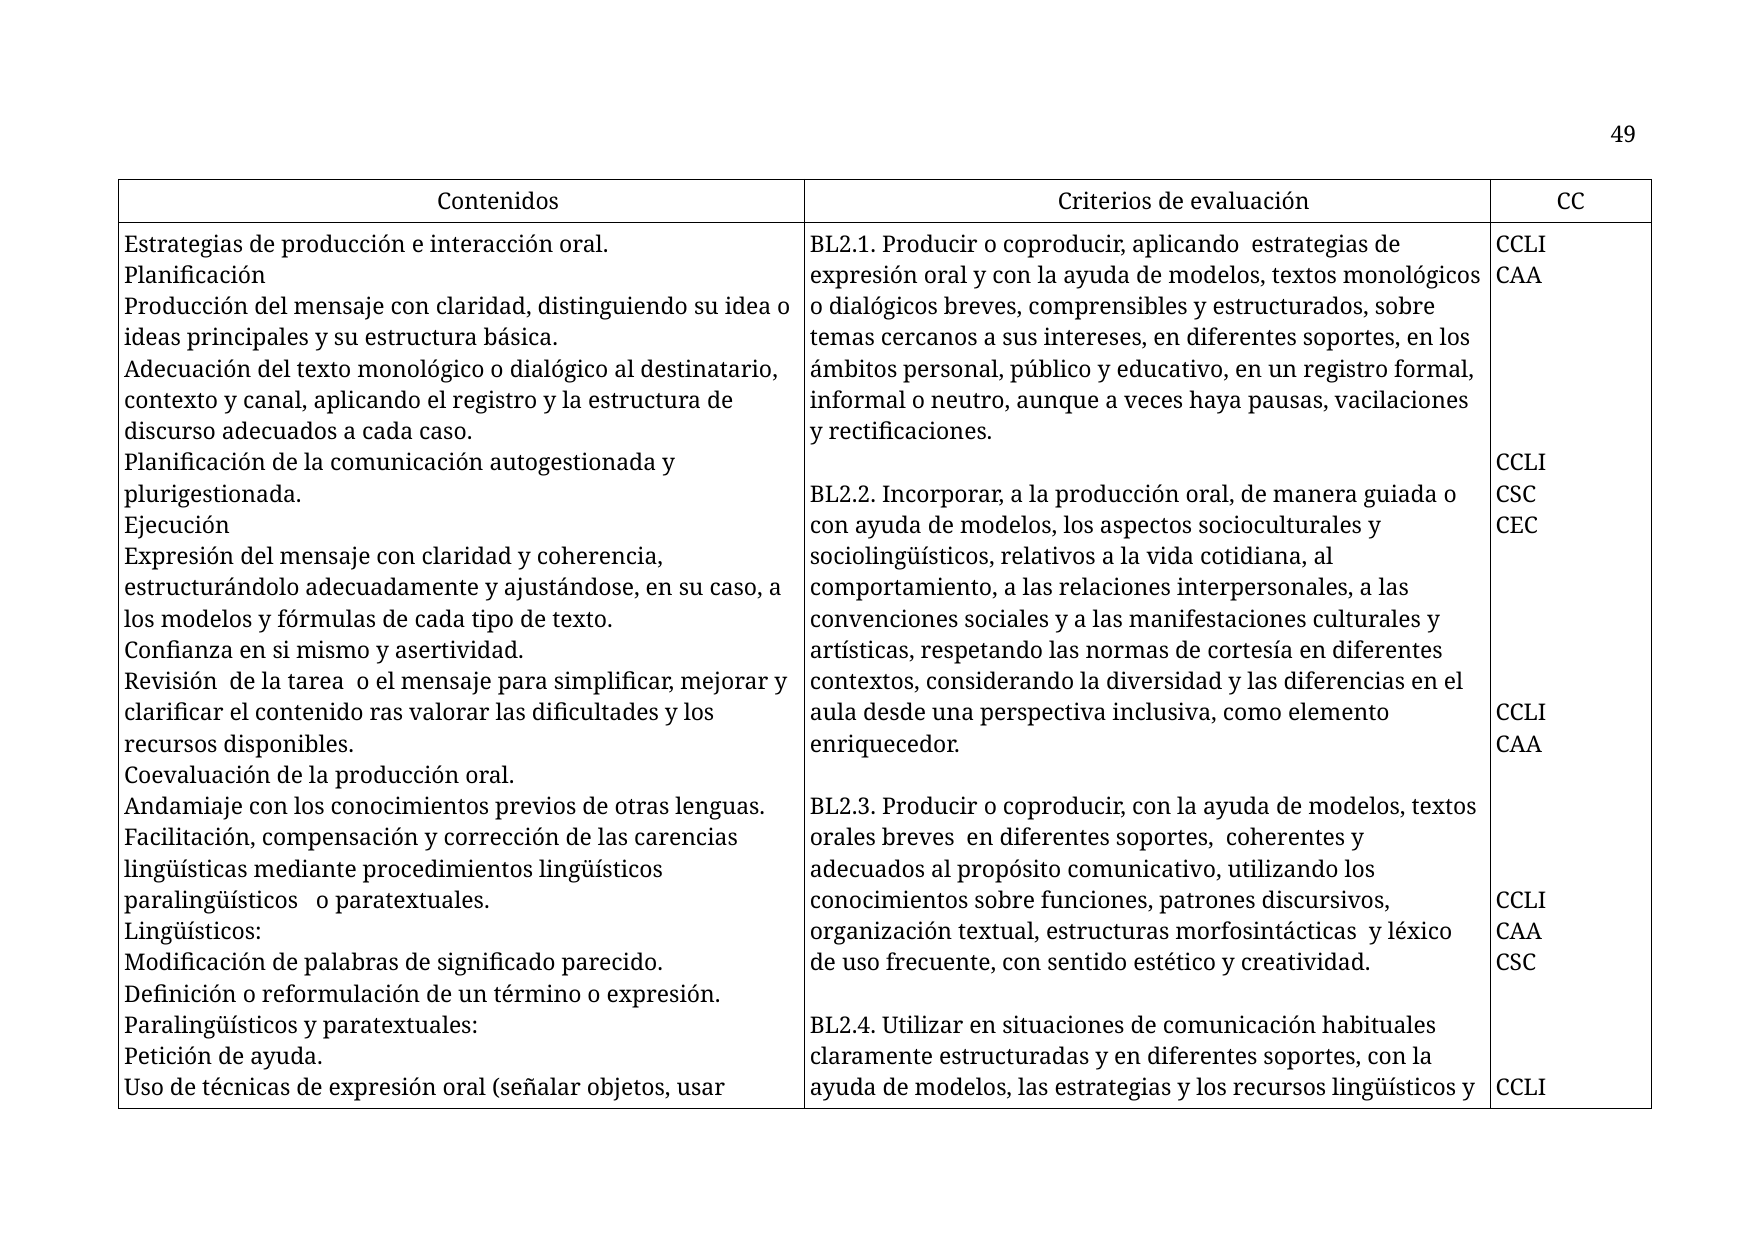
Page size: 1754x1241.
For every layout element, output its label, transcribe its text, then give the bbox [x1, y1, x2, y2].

table_cell CCLI CAA CCLI CSC CEC CCLI CAA CCLI CAA CSC CCLI [1491, 223, 1651, 1108]
table_cell CC [1491, 180, 1651, 222]
table_cell BL2.1. Producir o coproducir, aplicando estrategias de expresión oral y con la ayuda de modelos, textos monológicos o dialógicos breves, comprensibles y estructurados, sobre temas cercanos a sus intereses, en diferentes soportes, en los ámbitos personal, público y educativo, en un registro formal, informal o neutro, aunque a veces haya pausas, vacilaciones y rectificaciones. BL2.2. Incorporar, a la producción oral, de manera guiada o con ayuda de modelos, los aspectos socioculturales y sociolingüísticos, relativos a la vida cotidiana, al comportamiento, a las relaciones interpersonales, a las convenciones sociales y a las manifestaciones culturales y artísticas, respetando las normas de cortesía en diferentes contextos, considerando la diversidad y las diferencias en el aula desde una perspectiva inclusiva, como elemento enriquecedor. BL2.3. Producir o coproducir, con la ayuda de modelos, textos orales breves en diferentes soportes, coherentes y adecuados al propósito comunicativo, utilizando los conocimientos sobre funciones, patrones discursivos, organización textual, estructuras morfosintácticas y léxico de uso frecuente, con sentido estético y creatividad. BL2.4. Utilizar en situaciones de comunicación habituales claramente estructuradas y en diferentes soportes, con la ayuda de modelos, las estrategias y los recursos lingüísticos y [805, 223, 1490, 1108]
table_cell Contenidos [119, 180, 804, 222]
table_cell Estrategias de producción e interacción oral. Planificación Producción del mensaje con claridad, distinguiendo su idea o ideas principales y su estructura básica. Adecuación del texto monológico o dialógico al destinatario, contexto y canal, aplicando el registro y la estructura de discurso adecuados a cada caso. Planificación de la comunicación autogestionada y plurigestionada. Ejecución Expresión del mensaje con claridad y coherencia, estructurándolo adecuadamente y ajustándose, en su caso, a los modelos y fórmulas de cada tipo de texto. Confianza en si mismo y asertividad. Revisión de la tarea o el mensaje para simplificar, mejorar y clarificar el contenido ras valorar las dificultades y los recursos disponibles. Coevaluación de la producción oral. Andamiaje con los conocimientos previos de otras lenguas. Facilitación, compensación y corrección de las carencias lingüísticas mediante procedimientos lingüísticos paralingüísticos o paratextuales. Lingüísticos: Modificación de palabras de significado parecido. Definición o reformulación de un término o expresión. Paralingüísticos y paratextuales: Petición de ayuda. Uso de técnicas de expresión oral (señalar objetos, usar [119, 223, 804, 1108]
table_cell Criterios de evaluación [805, 180, 1490, 222]
